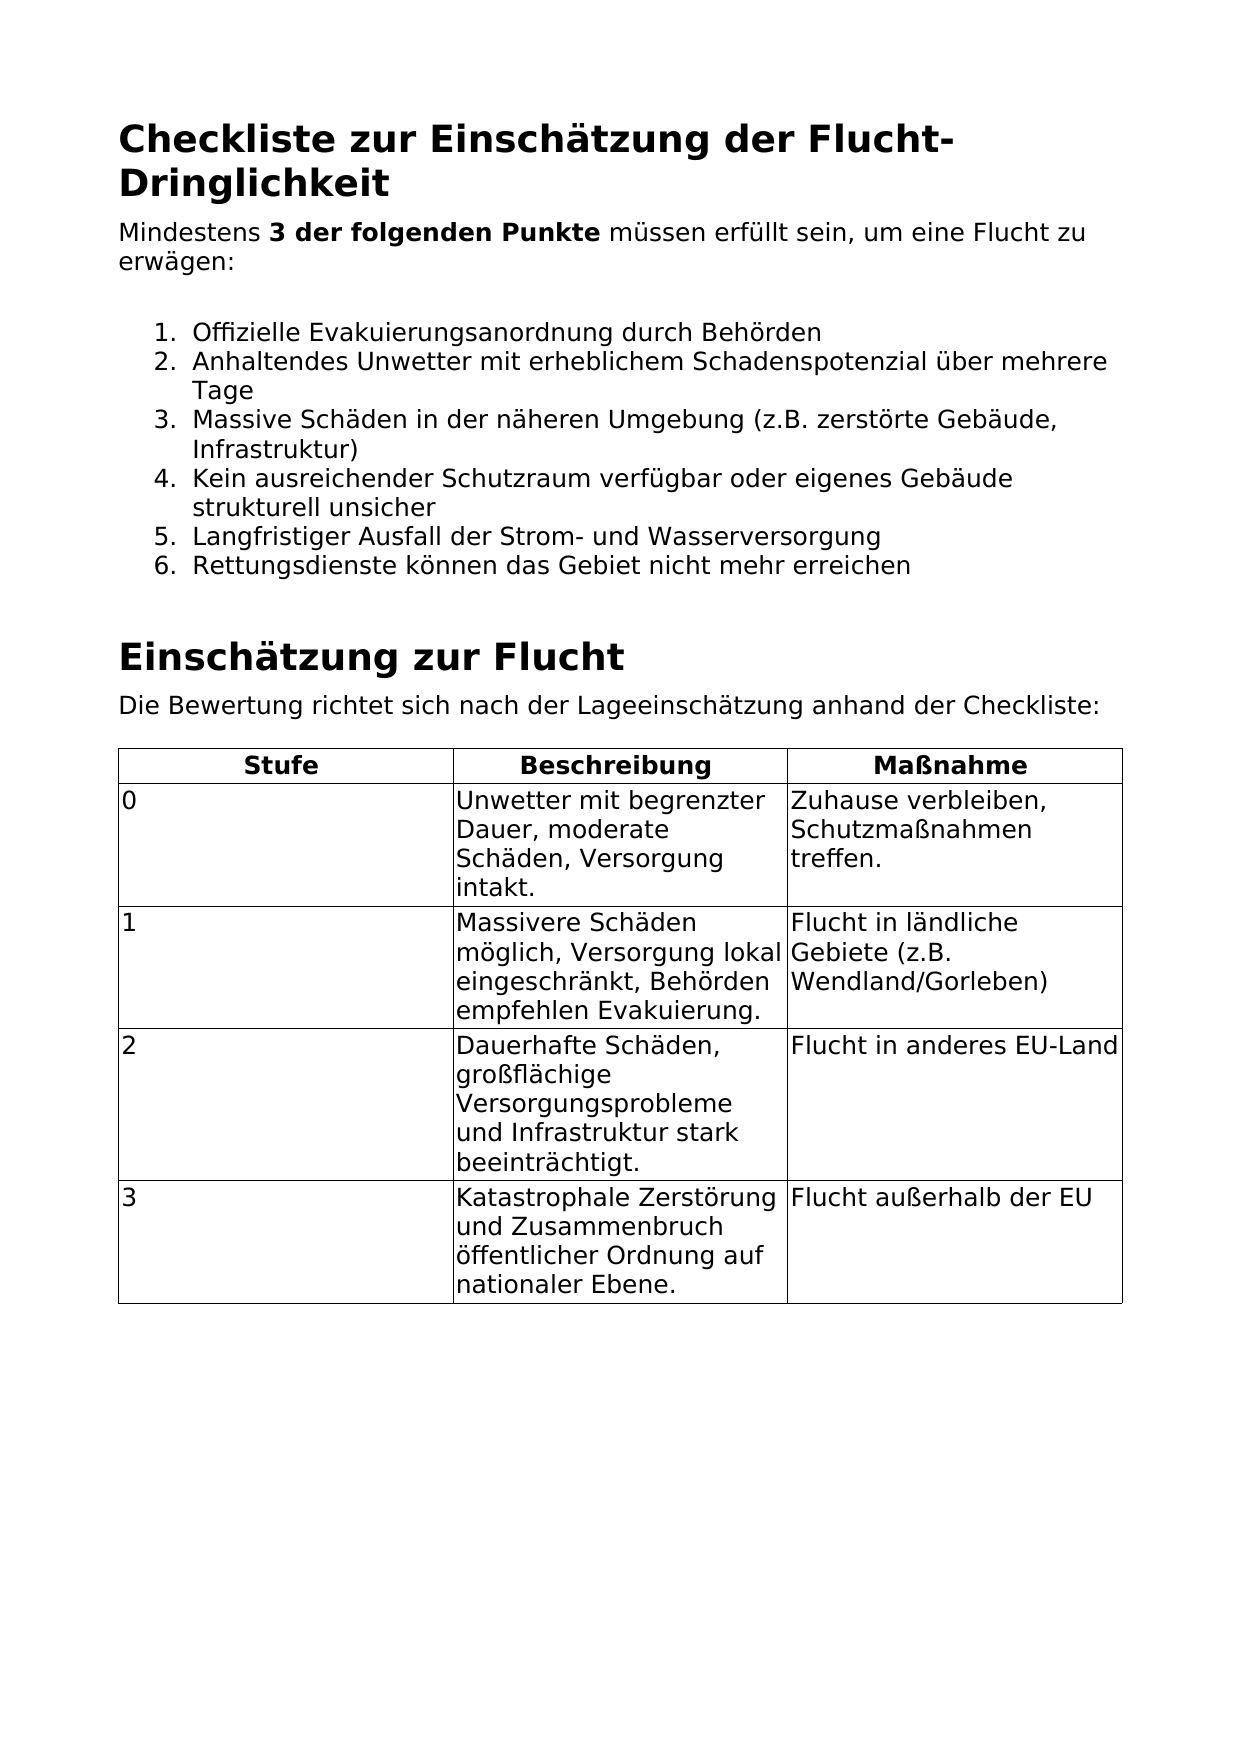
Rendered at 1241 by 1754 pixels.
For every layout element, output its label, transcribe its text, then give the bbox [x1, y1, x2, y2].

table_cell Flucht in anderes EU-Land [788, 1029, 1122, 1180]
table_header Maßnahme [788, 749, 1122, 783]
table_cell 2 [119, 1029, 453, 1180]
table_cell Unwetter mit begrenzter Dauer, moderate Schäden, Versorgung intakt. [454, 784, 787, 906]
list Kein ausreichender Schutzraum verfügbar oder eigenes Gebäude strukturell unsicher [177, 464, 1122, 522]
table_cell Massivere Schäden möglich, Versorgung lokal eingeschränkt, Behörden empfehlen Evakuierung. [454, 907, 787, 1028]
table_cell Zuhause verbleiben, Schutzmaßnahmen treffen. [788, 784, 1122, 906]
table_cell 1 [119, 907, 453, 1028]
list Offizielle Evakuierungsanordnung durch Behörden [177, 318, 1122, 347]
subtitle Einschätzung zur Flucht [118, 635, 1122, 679]
table_header Beschreibung [454, 749, 787, 783]
list Langfristiger Ausfall der Strom- und Wasserversorgung [177, 522, 1122, 552]
list Massive Schäden in der näheren Umgebung (z.B. zerstörte Gebäude, Infrastruktur) [177, 406, 1122, 464]
table_cell Flucht in ländliche Gebiete (z.B. Wendland/Gorleben) [788, 907, 1122, 1028]
table_cell Dauerhafte Schäden, großflächige Versorgungsprobleme und Infrastruktur stark beeinträchtigt. [454, 1029, 787, 1180]
table_header Stufe [119, 749, 453, 783]
table_cell Katastrophale Zerstörung und Zusammenbruch öffentlicher Ordnung auf nationaler Ebene. [454, 1181, 787, 1302]
text Mindestens 3 der folgenden Punkte müssen erfüllt sein, um eine Flucht zu erwägen: [118, 218, 1122, 276]
table_cell 3 [119, 1181, 453, 1302]
subtitle Checkliste zur Einschätzung der Flucht-Dringlichkeit [118, 118, 1122, 205]
table_cell Flucht außerhalb der EU [788, 1181, 1122, 1302]
list Anhaltendes Unwetter mit erheblichem Schadenspotenzial über mehrere Tage [177, 347, 1122, 406]
list Rettungsdienste können das Gebiet nicht mehr erreichen [177, 552, 1122, 581]
table_cell 0 [119, 784, 453, 906]
text Die Bewertung richtet sich nach der Lageeinschätzung anhand der Checkliste: [118, 691, 1122, 721]
